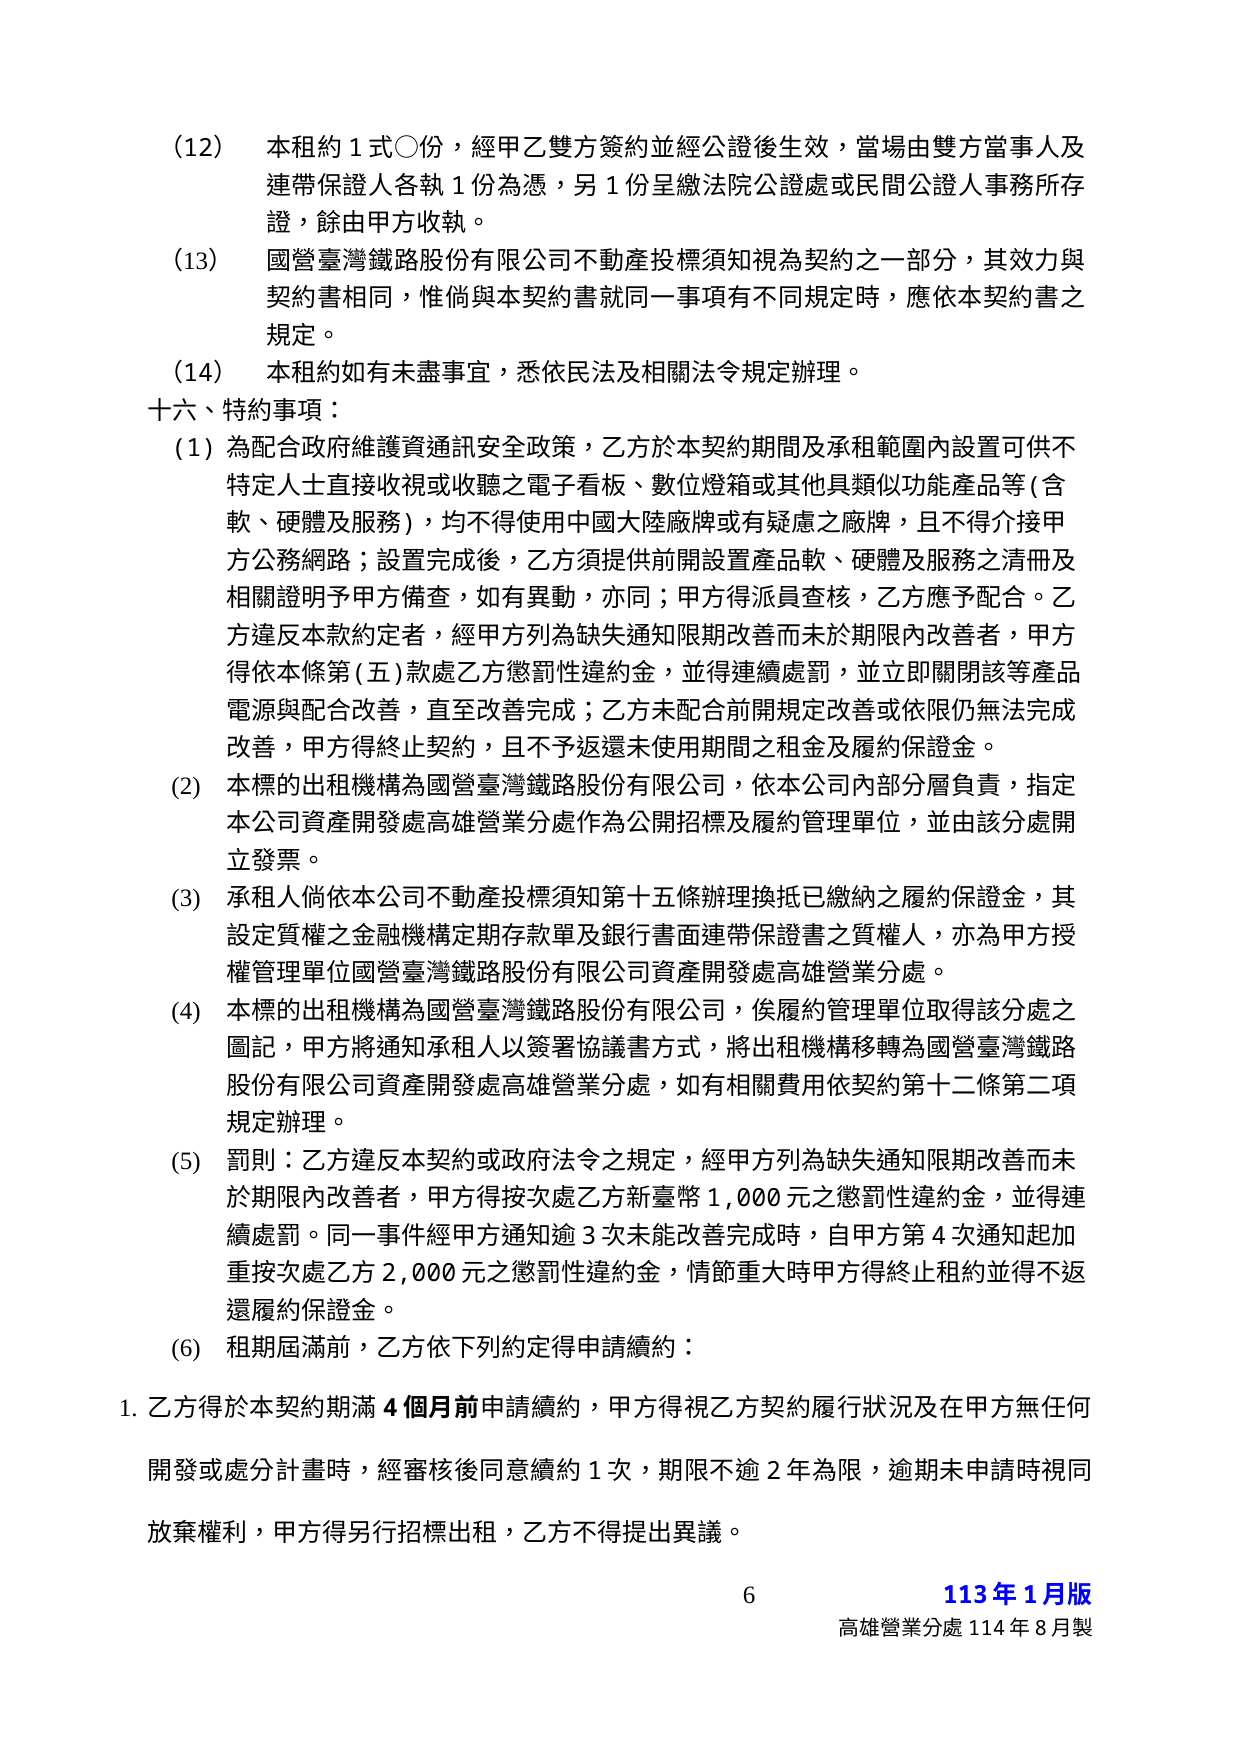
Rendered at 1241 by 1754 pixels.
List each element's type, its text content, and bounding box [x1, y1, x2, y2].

list 承租人倘依本公司不動產投標須知第十五條辦理換抵已繳納之履約保證金，其設定質權之金融機構定期存款單及銀行書面連帶保證書之質權人，亦為甲方授權管理單位國營臺灣鐵路股份有限公司資產開發處高雄營業分處。 [171, 877, 1087, 989]
text 十六、特約事項： [148, 389, 1087, 427]
list 為配合政府維護資通訊安全政策，乙方於本契約期間及承租範圍內設置可供不特定人士直接收視或收聽之電子看板、數位燈箱或其他具類似功能產品等(含軟、硬體及服務)，均不得使用中國大陸廠牌或有疑慮之廠牌，且不得介接甲方公務網路；設置完成後，乙方須提供前開設置產品軟、硬體及服務之清冊及相關證明予甲方備查，如有異動，亦同；甲方得派員查核，乙方應予配合。乙方違反本款約定者，經甲方列為缺失通知限期改善而未於期限內改善者，甲方得依本條第(五)款處乙方懲罰性違約金，並得連續處罰，並立即關閉該等產品電源與配合改善，直至改善完成；乙方未配合前開規定改善或依限仍無法完成改善，甲方得終止契約，且不予返還未使用期間之租金及履約保證金。 [171, 427, 1087, 764]
list 國營臺灣鐵路股份有限公司不動產投標須知視為契約之一部分，其效力與契約書相同，惟倘與本契約書就同一事項有不同規定時，應依本契約書之規定。 [158, 239, 1087, 352]
list 本租約1式○份，經甲乙雙方簽約並經公證後生效，當場由雙方當事人及連帶保證人各執1份為憑，另1份呈繳法院公證處或民間公證人事務所存證，餘由甲方收執。 [158, 127, 1087, 239]
list 本標的出租機構為國營臺灣鐵路股份有限公司，依本公司內部分層負責，指定本公司資產開發處高雄營業分處作為公開招標及履約管理單位，並由該分處開立發票。 [171, 764, 1087, 877]
list 乙方得於本契約期滿4個月前申請續約，甲方得視乙方契約履行狀況及在甲方無任何開發或處分計畫時，經審核後同意續約1次，期限不逾2年為限，逾期未申請時視同放棄權利，甲方得另行招標出租，乙方不得提出異議。 [118, 1364, 1092, 1552]
list 本租約如有未盡事宜，悉依民法及相關法令規定辦理。 [158, 352, 1087, 389]
list 租期屆滿前，乙方依下列約定得申請續約： [171, 1327, 1087, 1364]
list 本標的出租機構為國營臺灣鐵路股份有限公司，俟履約管理單位取得該分處之圖記，甲方將通知承租人以簽署協議書方式，將出租機構移轉為國營臺灣鐵路股份有限公司資產開發處高雄營業分處，如有相關費用依契約第十二條第二項規定辦理。 [171, 989, 1087, 1139]
list 罰則：乙方違反本契約或政府法令之規定，經甲方列為缺失通知限期改善而未於期限內改善者，甲方得按次處乙方新臺幣1,000元之懲罰性違約金，並得連續處罰。同一事件經甲方通知逾3次未能改善完成時，自甲方第4次通知起加重按次處乙方2,000元之懲罰性違約金，情節重大時甲方得終止租約並得不返還履約保證金。 [171, 1139, 1087, 1327]
